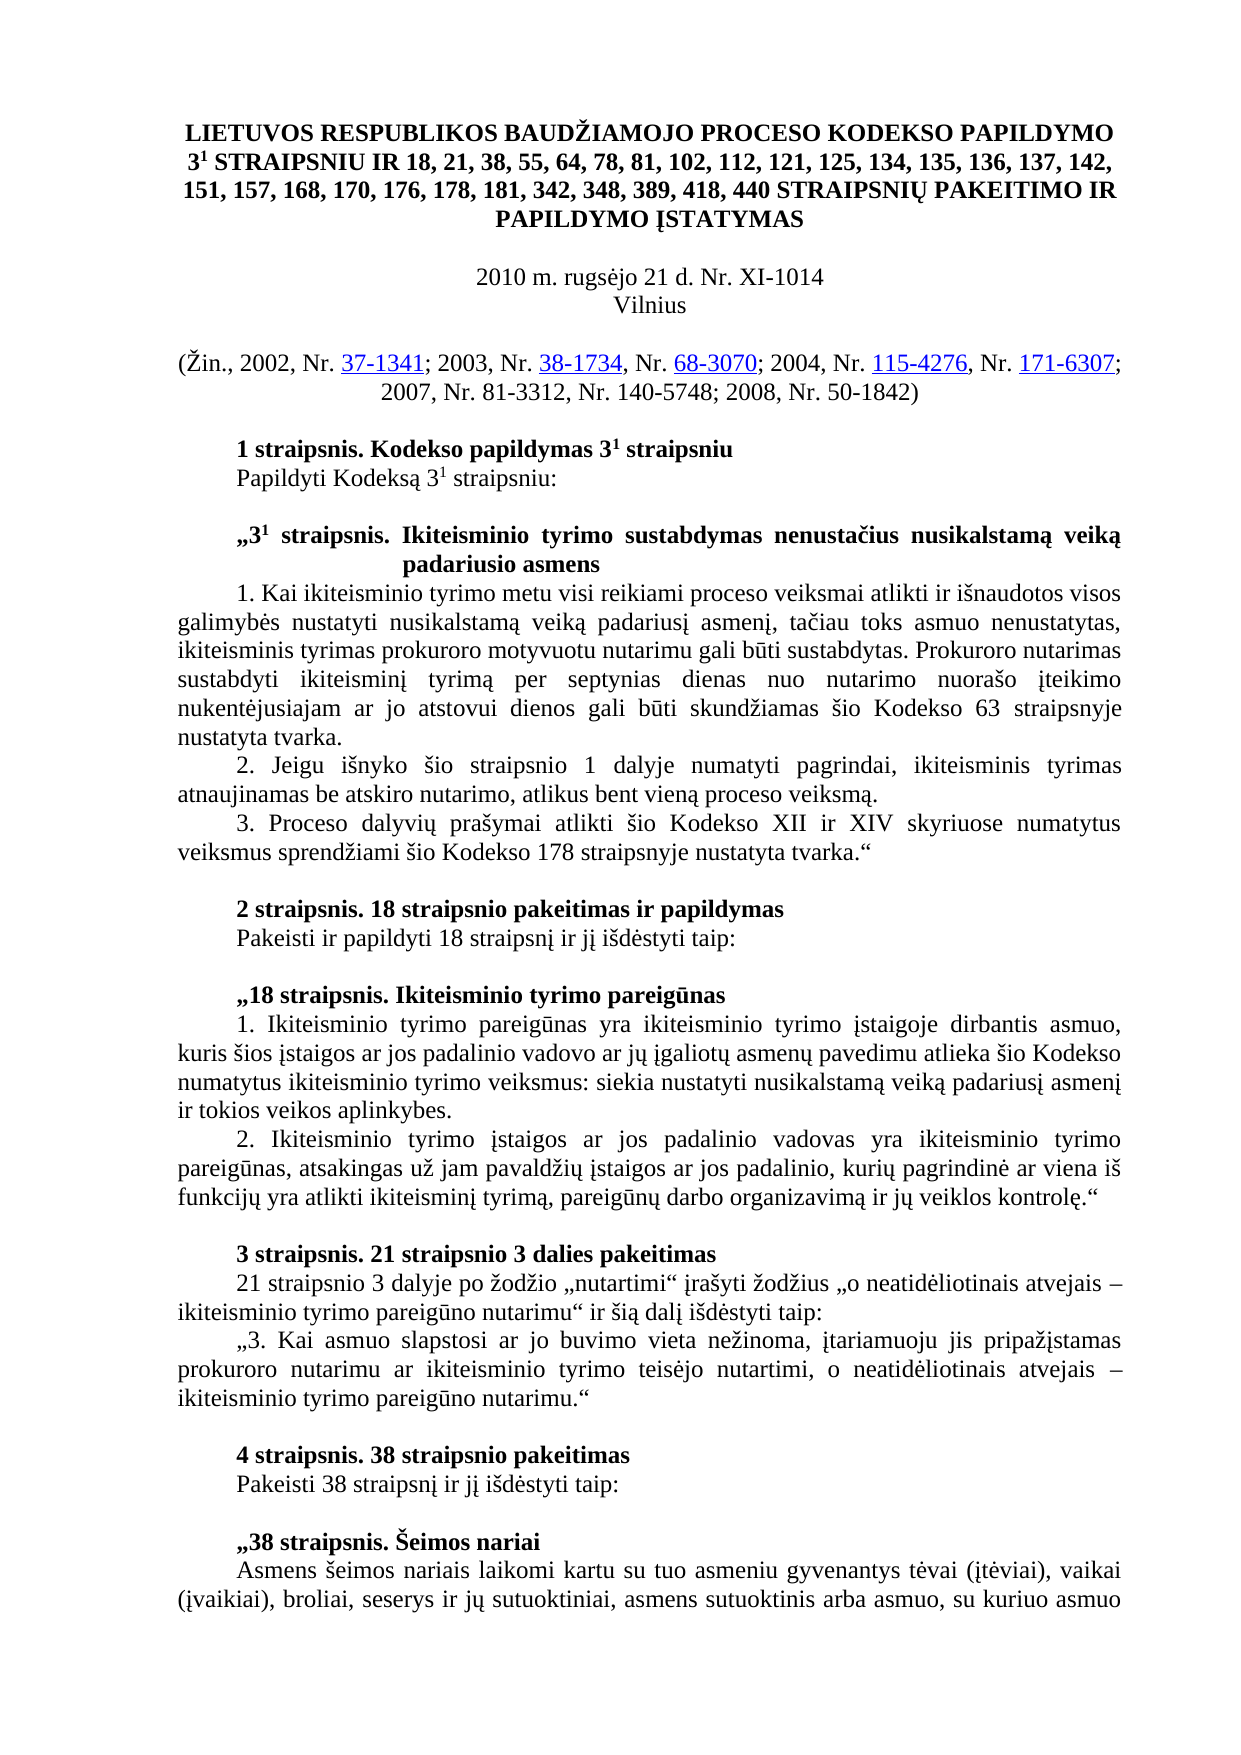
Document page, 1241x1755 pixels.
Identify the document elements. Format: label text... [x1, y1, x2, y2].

text „18 straipsnis. Ikiteisminio tyrimo pareigūnas [177, 981, 1122, 1009]
text Vilnius [177, 291, 1122, 319]
text 2 straipsnis. 18 straipsnio pakeitimas ir papildymas [177, 894, 1122, 923]
text 1. Kai ikiteisminio tyrimo metu visi reikiami proceso veiksmai atlikti ir išnaudotos visos galimybės nustatyti nusikalstamą veiką padariusį asmenį, tačiau toks asmuo nenustatytas, ikiteisminis tyrimas prokuroro motyvuotu nutarimu gali būti sustabdytas. Prokuroro nutarimas sustabdyti ikiteisminį tyrimą per septynias dienas nuo nutarimo nuorašo įteikimo nukentėjusiajam ar jo atstovui dienos gali būti skundžiamas šio Kodekso 63 straipsnyje nustatyta tvarka. [177, 578, 1122, 751]
text Pakeisti ir papildyti 18 straipsnį ir jį išdėstyti taip: [177, 923, 1122, 952]
text (Žin., 2002, Nr. 37-1341; 2003, Nr. 38-1734, Nr. 68-3070; 2004, Nr. 115-4276, Nr. 171-6307; [177, 348, 1122, 377]
text „38 straipsnis. Šeimos nariai [177, 1527, 1122, 1556]
text „3. Kai asmuo slapstosi ar jo buvimo vieta nežinoma, įtariamuoju jis pripažįstamas prokuroro nutarimu ar ikiteisminio tyrimo teisėjo nutartimi, o neatidėliotinais atvejais – ikiteisminio tyrimo pareigūno nutarimu.“ [177, 1326, 1122, 1412]
text 1. Ikiteisminio tyrimo pareigūnas yra ikiteisminio tyrimo įstaigoje dirbantis asmuo, kuris šios įstaigos ar jos padalinio vadovo ar jų įgaliotų asmenų pavedimu atlieka šio Kodekso numatytus ikiteisminio tyrimo veiksmus: siekia nustatyti nusikalstamą veiką padariusį asmenį ir tokios veikos aplinkybes. [177, 1009, 1122, 1124]
text 1 straipsnis. Kodekso papildymas 31 straipsniu [177, 434, 1122, 463]
text Asmens šeimos nariais laikomi kartu su tuo asmeniu gyvenantys tėvai (įtėviai), vaikai (įvaikiai), broliai, seserys ir jų sutuoktiniai, asmens sutuoktinis arba asmuo, su kuriuo asmuo [177, 1556, 1122, 1613]
text LIETUVOS RESPUBLIKOS BAUDŽIAMOJO PROCESO KODEKSO PAPILDYMO 31 STRAIPSNIU IR 18, 21, 38, 55, 64, 78, 81, 102, 112, 121, 125, 134, 135, 136, 137, 142, 151, 157, 168, 170, 176, 178, 181, 342, 348, 389, 418, 440 STRAIPSNIŲ PAKEITIMO IR PAPILDYMO ĮSTATYMAS [177, 118, 1122, 233]
text Papildyti Kodeksą 31 straipsniu: [177, 463, 1122, 492]
text 3. Proceso dalyvių prašymai atlikti šio Kodekso XII ir XIV skyriuose numatytus veiksmus sprendžiami šio Kodekso 178 straipsnyje nustatyta tvarka.“ [177, 808, 1122, 866]
text 3 straipsnis. 21 straipsnio 3 dalies pakeitimas [177, 1239, 1122, 1268]
text 2. Jeigu išnyko šio straipsnio 1 dalyje numatyti pagrindai, ikiteisminis tyrimas atnaujinamas be atskiro nutarimo, atlikus bent vieną proceso veiksmą. [177, 751, 1122, 808]
text 2. Ikiteisminio tyrimo įstaigos ar jos padalinio vadovas yra ikiteisminio tyrimo pareigūnas, atsakingas už jam pavaldžių įstaigos ar jos padalinio, kurių pagrindinė ar viena iš funkcijų yra atlikti ikiteisminį tyrimą, pareigūnų darbo organizavimą ir jų veiklos kontrolę.“ [177, 1124, 1122, 1211]
text 4 straipsnis. 38 straipsnio pakeitimas [177, 1441, 1122, 1469]
text „31 straipsnis. Ikiteisminio tyrimo sustabdymas nenustačius nusikalstamą veiką padariusio asmens [236, 521, 1122, 578]
text Pakeisti 38 straipsnį ir jį išdėstyti taip: [177, 1469, 1122, 1498]
text 2007, Nr. 81-3312, Nr. 140-5748; 2008, Nr. 50-1842) [177, 377, 1122, 406]
text 2010 m. rugsėjo 21 d. Nr. XI-1014 [177, 262, 1122, 291]
text 21 straipsnio 3 dalyje po žodžio „nutartimi“ įrašyti žodžius „o neatidėliotinais atvejais – ikiteisminio tyrimo pareigūno nutarimu“ ir šią dalį išdėstyti taip: [177, 1268, 1122, 1326]
